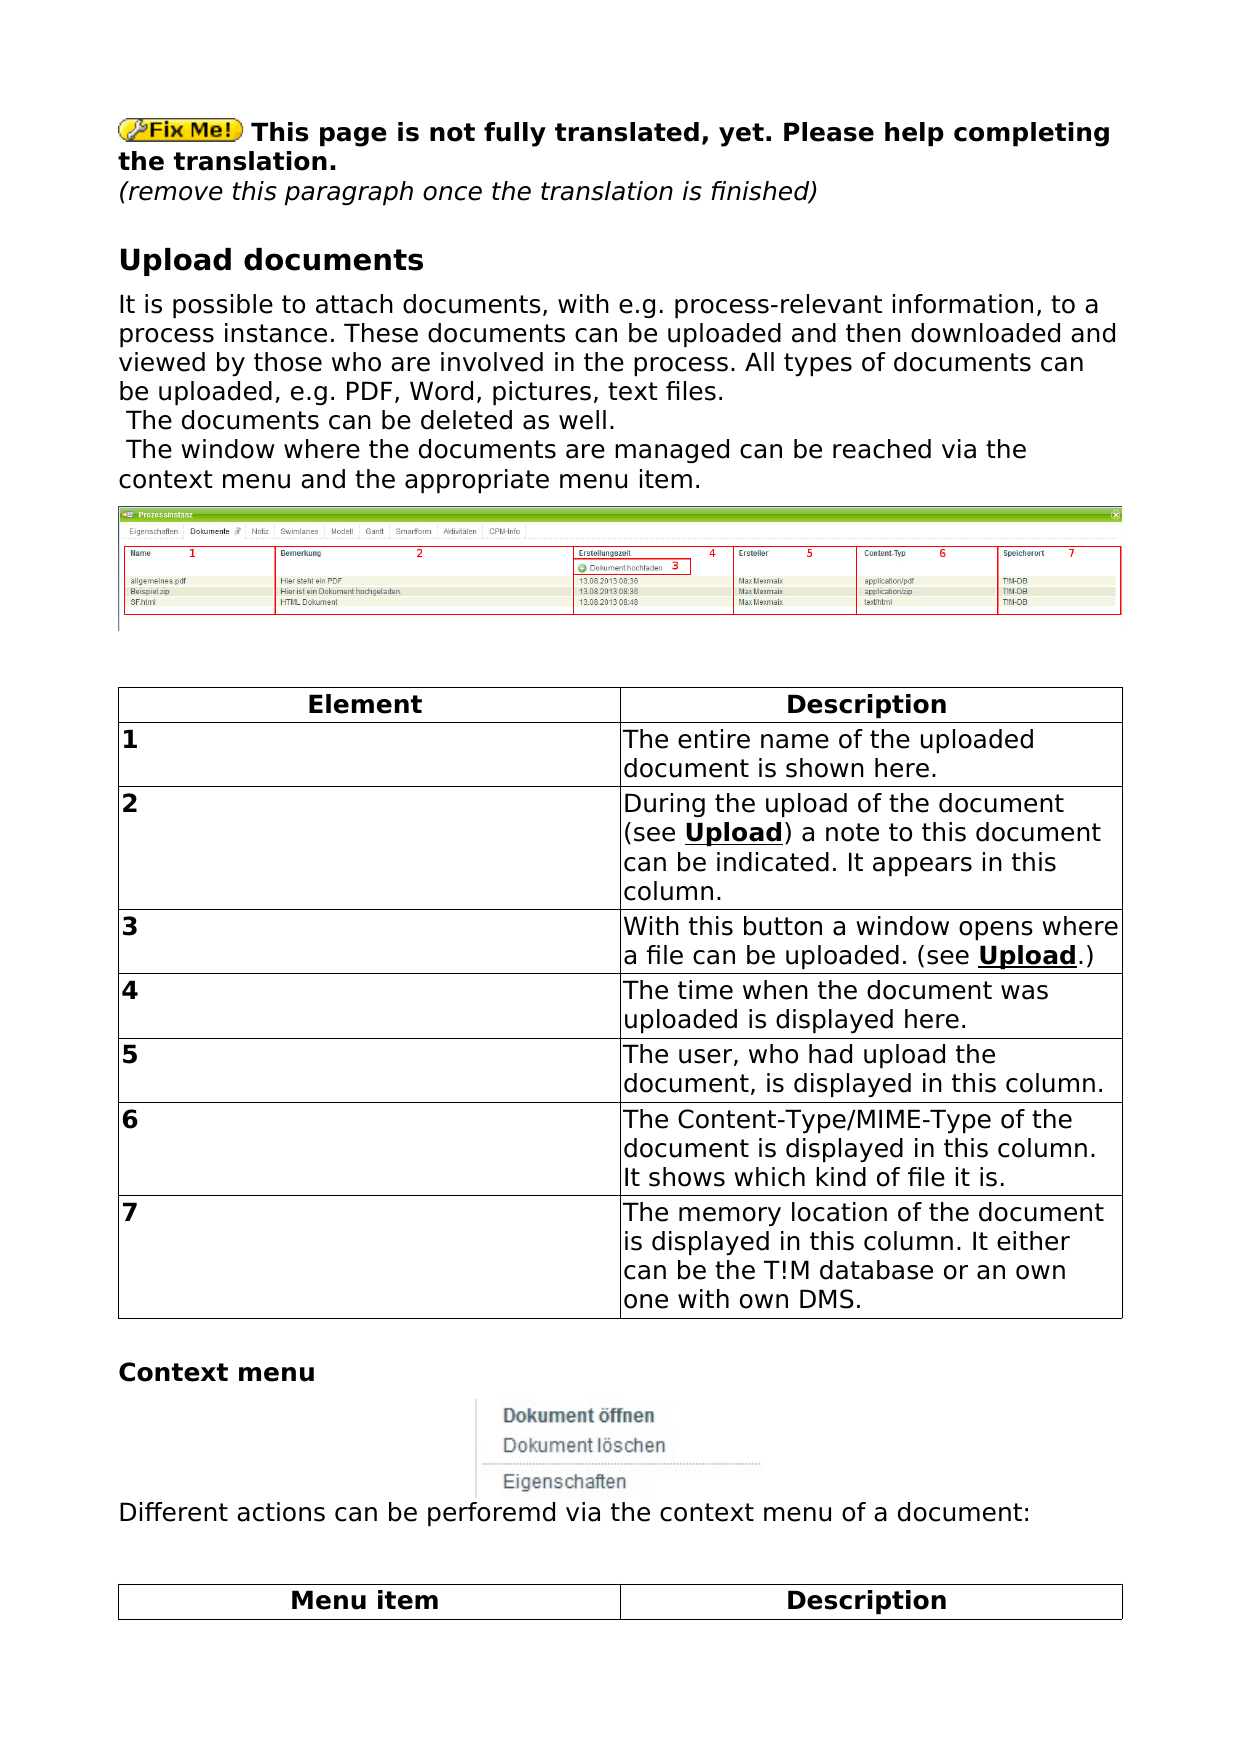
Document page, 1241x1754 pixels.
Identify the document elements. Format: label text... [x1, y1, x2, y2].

table_cell 5 [119, 1039, 620, 1102]
table_cell 3 [119, 910, 620, 973]
picture [118, 118, 244, 142]
table_header Description [621, 1585, 1122, 1618]
subtitle Context menu [118, 1358, 1122, 1387]
table_cell The memory location of the document is displayed in this column. It either can be the T!M database or an own one with own DMS. [621, 1196, 1122, 1318]
table_cell During the upload of the document (see Upload) a note to this document can be indicated. It appears in this column. [621, 787, 1122, 909]
text Different actions can be perforemd via the context menu of a document: [118, 1399, 1122, 1556]
table_header Menu item [119, 1585, 620, 1618]
text This page is not fully translated, yet. Please help completing the translation. (remove this paragraph once the translation is finished) [118, 118, 1122, 206]
table_cell The time when the document was uploaded is displayed here. [621, 974, 1122, 1037]
table_cell The user, who had upload the document, is displayed in this column. [621, 1039, 1122, 1102]
table_cell 7 [119, 1196, 620, 1318]
picture [118, 506, 1123, 631]
table_cell With this button a window opens where a file can be uploaded. (see Upload.) [621, 910, 1122, 973]
picture [475, 1399, 765, 1498]
table_cell 4 [119, 974, 620, 1037]
table_header Element [119, 688, 620, 722]
table_cell The Content-Type/MIME-Type of the document is displayed in this column. It shows which kind of file it is. [621, 1103, 1122, 1195]
table_cell The entire name of the uploaded document is shown here. [621, 723, 1122, 786]
table_header Description [621, 688, 1122, 722]
text It is possible to attach documents, with e.g. process-relevant information, to a process instance. These documents can be uploaded and then downloaded and viewed by those who are involved in the process. All types of documents can be uploaded, e.g. PDF, Word, pictures, text files. The documents can be deleted as well. The window where the documents are managed can be reached via the context menu and the appropriate menu item. [118, 290, 1122, 494]
subtitle Upload documents [118, 243, 1122, 277]
table_cell 1 [119, 723, 620, 786]
table_cell 2 [119, 787, 620, 909]
table_cell 6 [119, 1103, 620, 1195]
